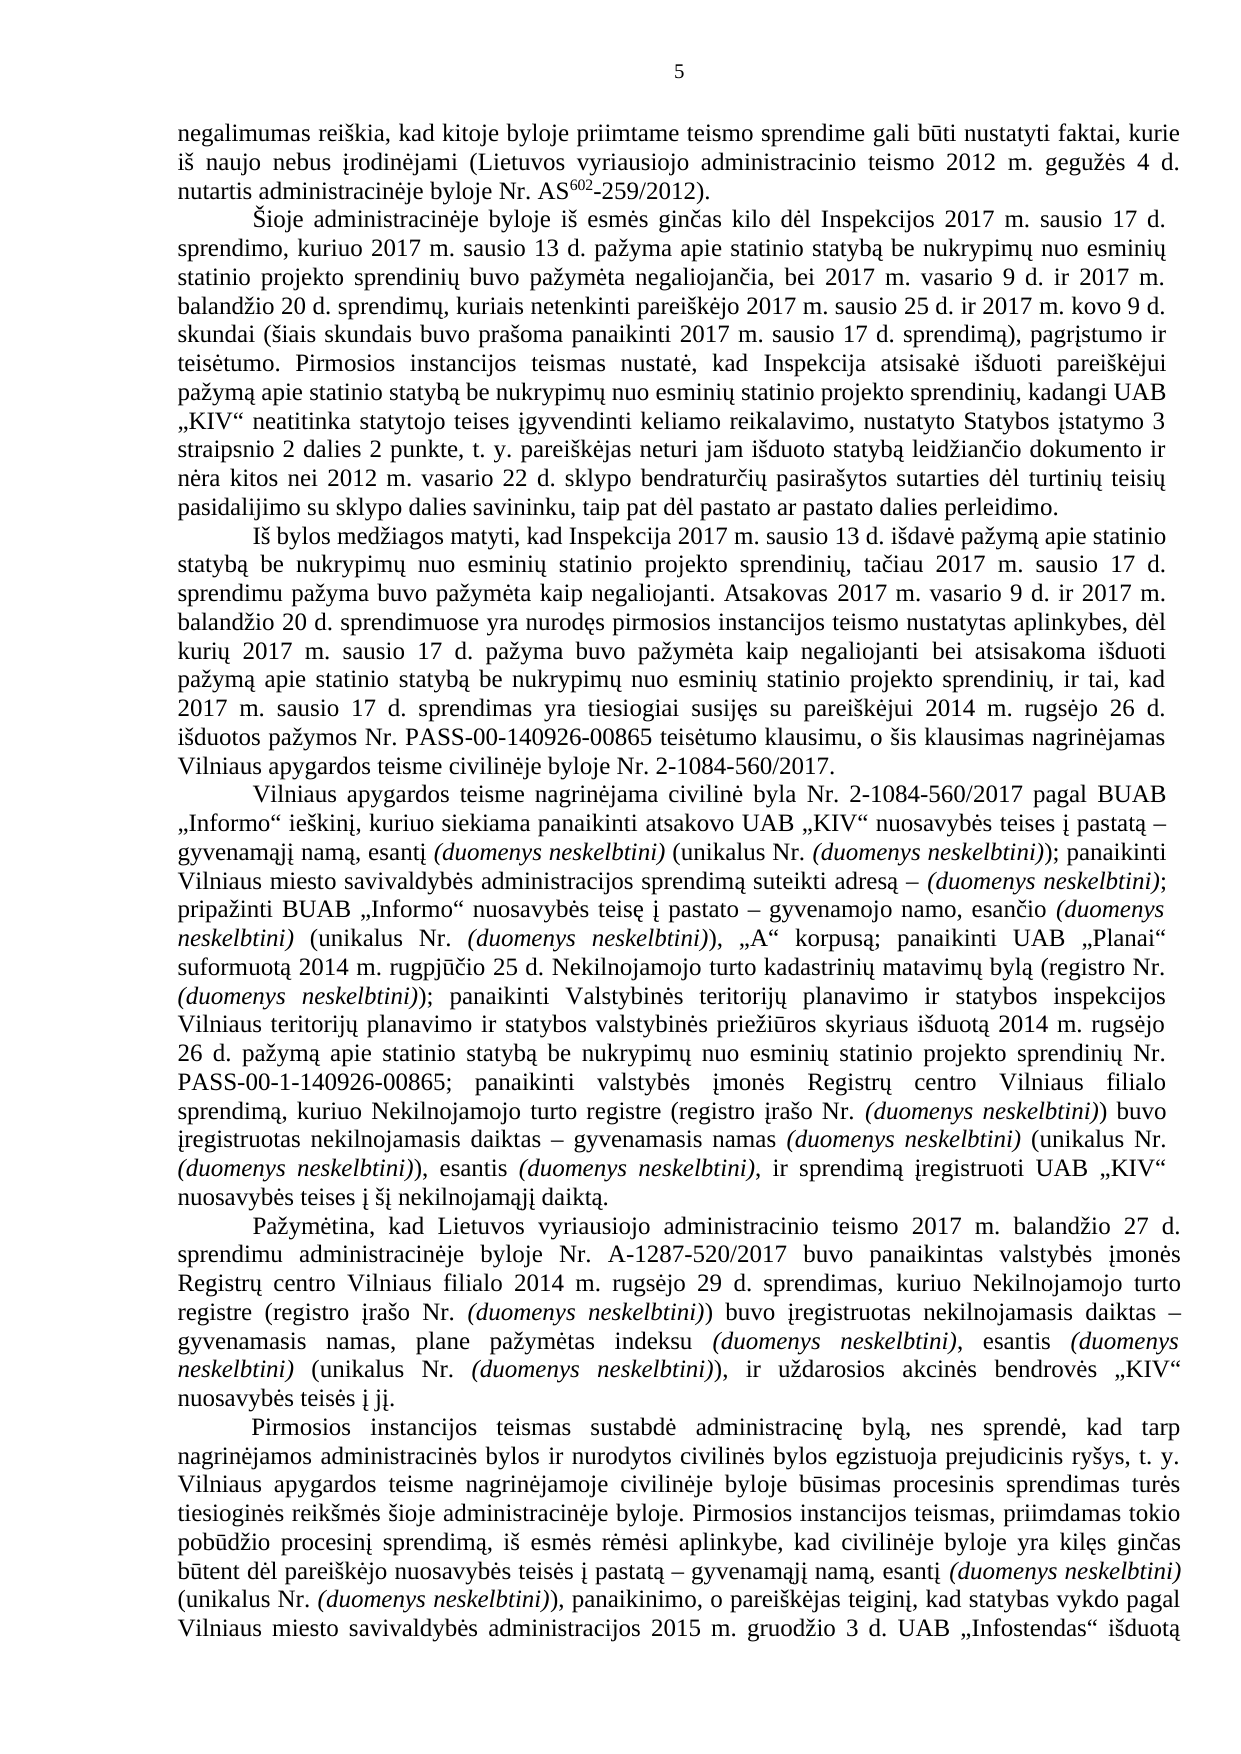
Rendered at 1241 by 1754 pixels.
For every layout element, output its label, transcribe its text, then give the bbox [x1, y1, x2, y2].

text Vilniaus apygardos teisme nagrinėjama civilinė byla Nr. 2-1084-560/2017 pagal BUAB „Informo“ ieškinį, kuriuo siekiama panaikinti atsakovo UAB „KIV“ nuosavybės teises į pastatą – gyvenamąjį namą, esantį (duomenys neskelbtini) (unikalus Nr. (duomenys neskelbtini)); panaikinti Vilniaus miesto savivaldybės administracijos sprendimą suteikti adresą – (duomenys neskelbtini); pripažinti BUAB „Informo“ nuosavybės teisę į pastato – gyvenamojo namo, esančio (duomenys neskelbtini) (unikalus Nr. (duomenys neskelbtini)), „A“ korpusą; panaikinti UAB „Planai“ suformuotą 2014 m. rugpjūčio 25 d. Nekilnojamojo turto kadastrinių matavimų bylą (registro Nr. (duomenys neskelbtini)); panaikinti Valstybinės teritorijų planavimo ir statybos inspekcijos Vilniaus teritorijų planavimo ir statybos valstybinės priežiūros skyriaus išduotą 2014 m. rugsėjo 26 d. pažymą apie statinio statybą be nukrypimų nuo esminių statinio projekto sprendinių Nr. PASS-00-1-140926-00865; panaikinti valstybės įmonės Registrų centro Vilniaus filialo sprendimą, kuriuo Nekilnojamojo turto registre (registro įrašo Nr. (duomenys neskelbtini)) buvo įregistruotas nekilnojamasis daiktas – gyvenamasis namas (duomenys neskelbtini) (unikalus Nr. (duomenys neskelbtini)), esantis (duomenys neskelbtini), ir sprendimą įregistruoti UAB „KIV“ nuosavybės teises į šį nekilnojamąjį daiktą. [177, 779, 1167, 1211]
text Iš bylos medžiagos matyti, kad Inspekcija 2017 m. sausio 13 d. išdavė pažymą apie statinio statybą be nukrypimų nuo esminių statinio projekto sprendinių, tačiau 2017 m. sausio 17 d. sprendimu pažyma buvo pažymėta kaip negaliojanti. Atsakovas 2017 m. vasario 9 d. ir 2017 m. balandžio 20 d. sprendimuose yra nurodęs pirmosios instancijos teismo nustatytas aplinkybes, dėl kurių 2017 m. sausio 17 d. pažyma buvo pažymėta kaip negaliojanti bei atsisakoma išduoti pažymą apie statinio statybą be nukrypimų nuo esminių statinio projekto sprendinių, ir tai, kad 2017 m. sausio 17 d. sprendimas yra tiesiogiai susijęs su pareiškėjui 2014 m. rugsėjo 26 d. išduotos pažymos Nr. PASS-00-140926-00865 teisėtumo klausimu, o šis klausimas nagrinėjamas Vilniaus apygardos teisme civilinėje byloje Nr. 2-1084-560/2017. [177, 521, 1167, 779]
text Pirmosios instancijos teismas sustabdė administracinę bylą, nes sprendė, kad tarp nagrinėjamos administracinės bylos ir nurodytos civilinės bylos egzistuoja prejudicinis ryšys, t. y. Vilniaus apygardos teisme nagrinėjamoje civilinėje byloje būsimas procesinis sprendimas turės tiesioginės reikšmės šioje administracinėje byloje. Pirmosios instancijos teismas, priimdamas tokio pobūdžio procesinį sprendimą, iš esmės rėmėsi aplinkybe, kad civilinėje byloje yra kilęs ginčas būtent dėl pareiškėjo nuosavybės teisės į pastatą – gyvenamąjį namą, esantį (duomenys neskelbtini) (unikalus Nr. (duomenys neskelbtini)), panaikinimo, o pareiškėjas teiginį, kad statybas vykdo pagal Vilniaus miesto savivaldybės administracijos 2015 m. gruodžio 3 d. UAB „Infostendas“ išduotą [177, 1412, 1181, 1642]
text Pažymėtina, kad Lietuvos vyriausiojo administracinio teismo 2017 m. balandžio 27 d. sprendimu administracinėje byloje Nr. A-1287-520/2017 buvo panaikintas valstybės įmonės Registrų centro Vilniaus filialo 2014 m. rugsėjo 29 d. sprendimas, kuriuo Nekilnojamojo turto registre (registro įrašo Nr. (duomenys neskelbtini)) buvo įregistruotas nekilnojamasis daiktas – gyvenamasis namas, plane pažymėtas indeksu (duomenys neskelbtini), esantis (duomenys neskelbtini) (unikalus Nr. (duomenys neskelbtini)), ir uždarosios akcinės bendrovės „KIV“ nuosavybės teisės į jį. [177, 1211, 1181, 1412]
text Šioje administracinėje byloje iš esmės ginčas kilo dėl Inspekcijos 2017 m. sausio 17 d. sprendimo, kuriuo 2017 m. sausio 13 d. pažyma apie statinio statybą be nukrypimų nuo esminių statinio projekto sprendinių buvo pažymėta negaliojančia, bei 2017 m. vasario 9 d. ir 2017 m. balandžio 20 d. sprendimų, kuriais netenkinti pareiškėjo 2017 m. sausio 25 d. ir 2017 m. kovo 9 d. skundai (šiais skundais buvo prašoma panaikinti 2017 m. sausio 17 d. sprendimą), pagrįstumo ir teisėtumo. Pirmosios instancijos teismas nustatė, kad Inspekcija atsisakė išduoti pareiškėjui pažymą apie statinio statybą be nukrypimų nuo esminių statinio projekto sprendinių, kadangi UAB „KIV“ neatitinka statytojo teises įgyvendinti keliamo reikalavimo, nustatyto Statybos įstatymo 3 straipsnio 2 dalies 2 punkte, t. y. pareiškėjas neturi jam išduoto statybą leidžiančio dokumento ir nėra kitos nei 2012 m. vasario 22 d. sklypo bendraturčių pasirašytos sutarties dėl turtinių teisių pasidalijimo su sklypo dalies savininku, taip pat dėl pastato ar pastato dalies perleidimo. [177, 204, 1167, 521]
text negalimumas reiškia, kad kitoje byloje priimtame teismo sprendime gali būti nustatyti faktai, kurie iš naujo nebus įrodinėjami (Lietuvos vyriausiojo administracinio teismo 2012 m. gegužės 4 d. nutartis administracinėje byloje Nr. AS602-259/2012). [177, 118, 1181, 204]
